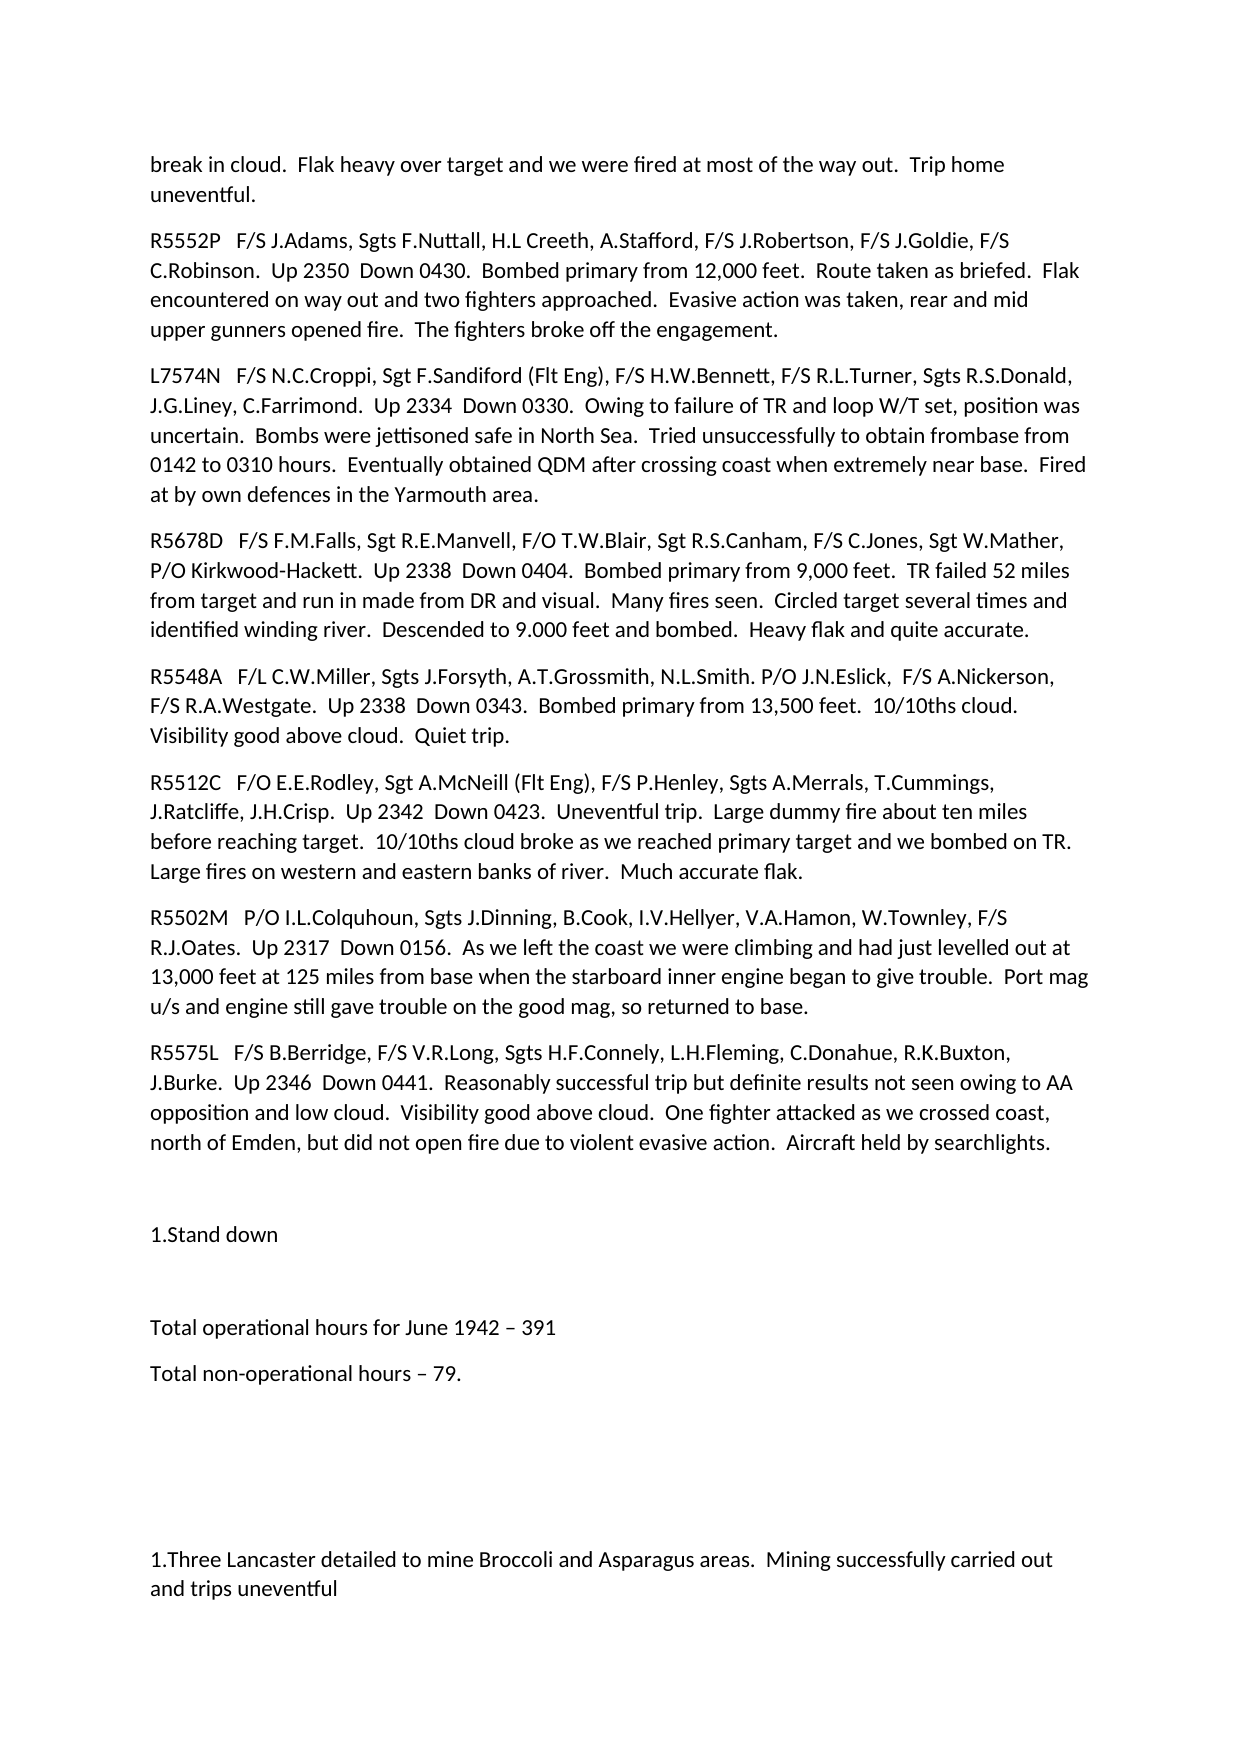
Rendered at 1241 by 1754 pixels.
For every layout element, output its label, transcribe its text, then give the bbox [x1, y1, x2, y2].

text R5548A F/L C.W.Miller, Sgts J.Forsyth, A.T.Grossmith, N.L.Smith. P/O J.N.Eslick, F/S A.Nickerson, F/S R.A.Westgate. Up 2338 Down 0343. Bombed primary from 13,500 feet. 10/10ths cloud. Visibility good above cloud. Quiet trip. [150, 662, 1090, 749]
text Total non-operational hours – 79. [150, 1359, 1090, 1387]
text R5512C F/O E.E.Rodley, Sgt A.McNeill (Flt Eng), F/S P.Henley, Sgts A.Merrals, T.Cummings, J.Ratcliffe, J.H.Crisp. Up 2342 Down 0423. Uneventful trip. Large dummy fire about ten miles before reaching target. 10/10ths cloud broke as we reached primary target and we bombed on TR. Large fires on western and eastern banks of river. Much accurate flak. [150, 768, 1090, 885]
text R5502M P/O I.L.Colquhoun, Sgts J.Dinning, B.Cook, I.V.Hellyer, V.A.Hamon, W.Townley, F/S R.J.Oates. Up 2317 Down 0156. As we left the coast we were climbing and had just levelled out at 13,000 feet at 125 miles from base when the starboard inner engine began to give trouble. Port mag u/s and engine still gave trouble on the good mag, so returned to base. [150, 903, 1090, 1020]
text R5678D F/S F.M.Falls, Sgt R.E.Manvell, F/O T.W.Blair, Sgt R.S.Canham, F/S C.Jones, Sgt W.Mather, P/O Kirkwood-Hackett. Up 2338 Down 0404. Bombed primary from 9,000 feet. TR failed 52 miles from target and run in made from DR and visual. Many fires seen. Circled target several times and identified winding river. Descended to 9.000 feet and bombed. Heavy flak and quite accurate. [150, 527, 1090, 644]
text 1.Three Lancaster detailed to mine Broccoli and Asparagus areas. Mining successfully carried out and trips uneventful [150, 1545, 1090, 1602]
text L7574N F/S N.C.Croppi, Sgt F.Sandiford (Flt Eng), F/S H.W.Bennett, F/S R.L.Turner, Sgts R.S.Donald, J.G.Liney, C.Farrimond. Up 2334 Down 0330. Owing to failure of TR and loop W/T set, position was uncertain. Bombs were jettisoned safe in North Sea. Tried unsuccessfully to obtain frombase from 0142 to 0310 hours. Eventually obtained QDM after crossing coast when extremely near base. Fired at by own defences in the Yarmouth area. [150, 361, 1090, 508]
text Total operational hours for June 1942 – 391 [150, 1313, 1090, 1341]
text R5552P F/S J.Adams, Sgts F.Nuttall, H.L Creeth, A.Stafford, F/S J.Robertson, F/S J.Goldie, F/S C.Robinson. Up 2350 Down 0430. Bombed primary from 12,000 feet. Route taken as briefed. Flak encountered on way out and two fighters approached. Evasive action was taken, rear and mid upper gunners opened fire. The fighters broke off the engagement. [150, 226, 1090, 343]
text break in cloud. Flak heavy over target and we were fired at most of the way out. Trip home uneventful. [150, 150, 1090, 208]
text 1.Stand down [150, 1220, 1090, 1248]
text R5575L F/S B.Berridge, F/S V.R.Long, Sgts H.F.Connely, L.H.Fleming, C.Donahue, R.K.Buxton, J.Burke. Up 2346 Down 0441. Reasonably successful trip but definite results not seen owing to AA opposition and low cloud. Visibility good above cloud. One fighter attacked as we crossed coast, north of Emden, but did not open fire due to violent evasive action. Aircraft held by searchlights. [150, 1038, 1090, 1156]
